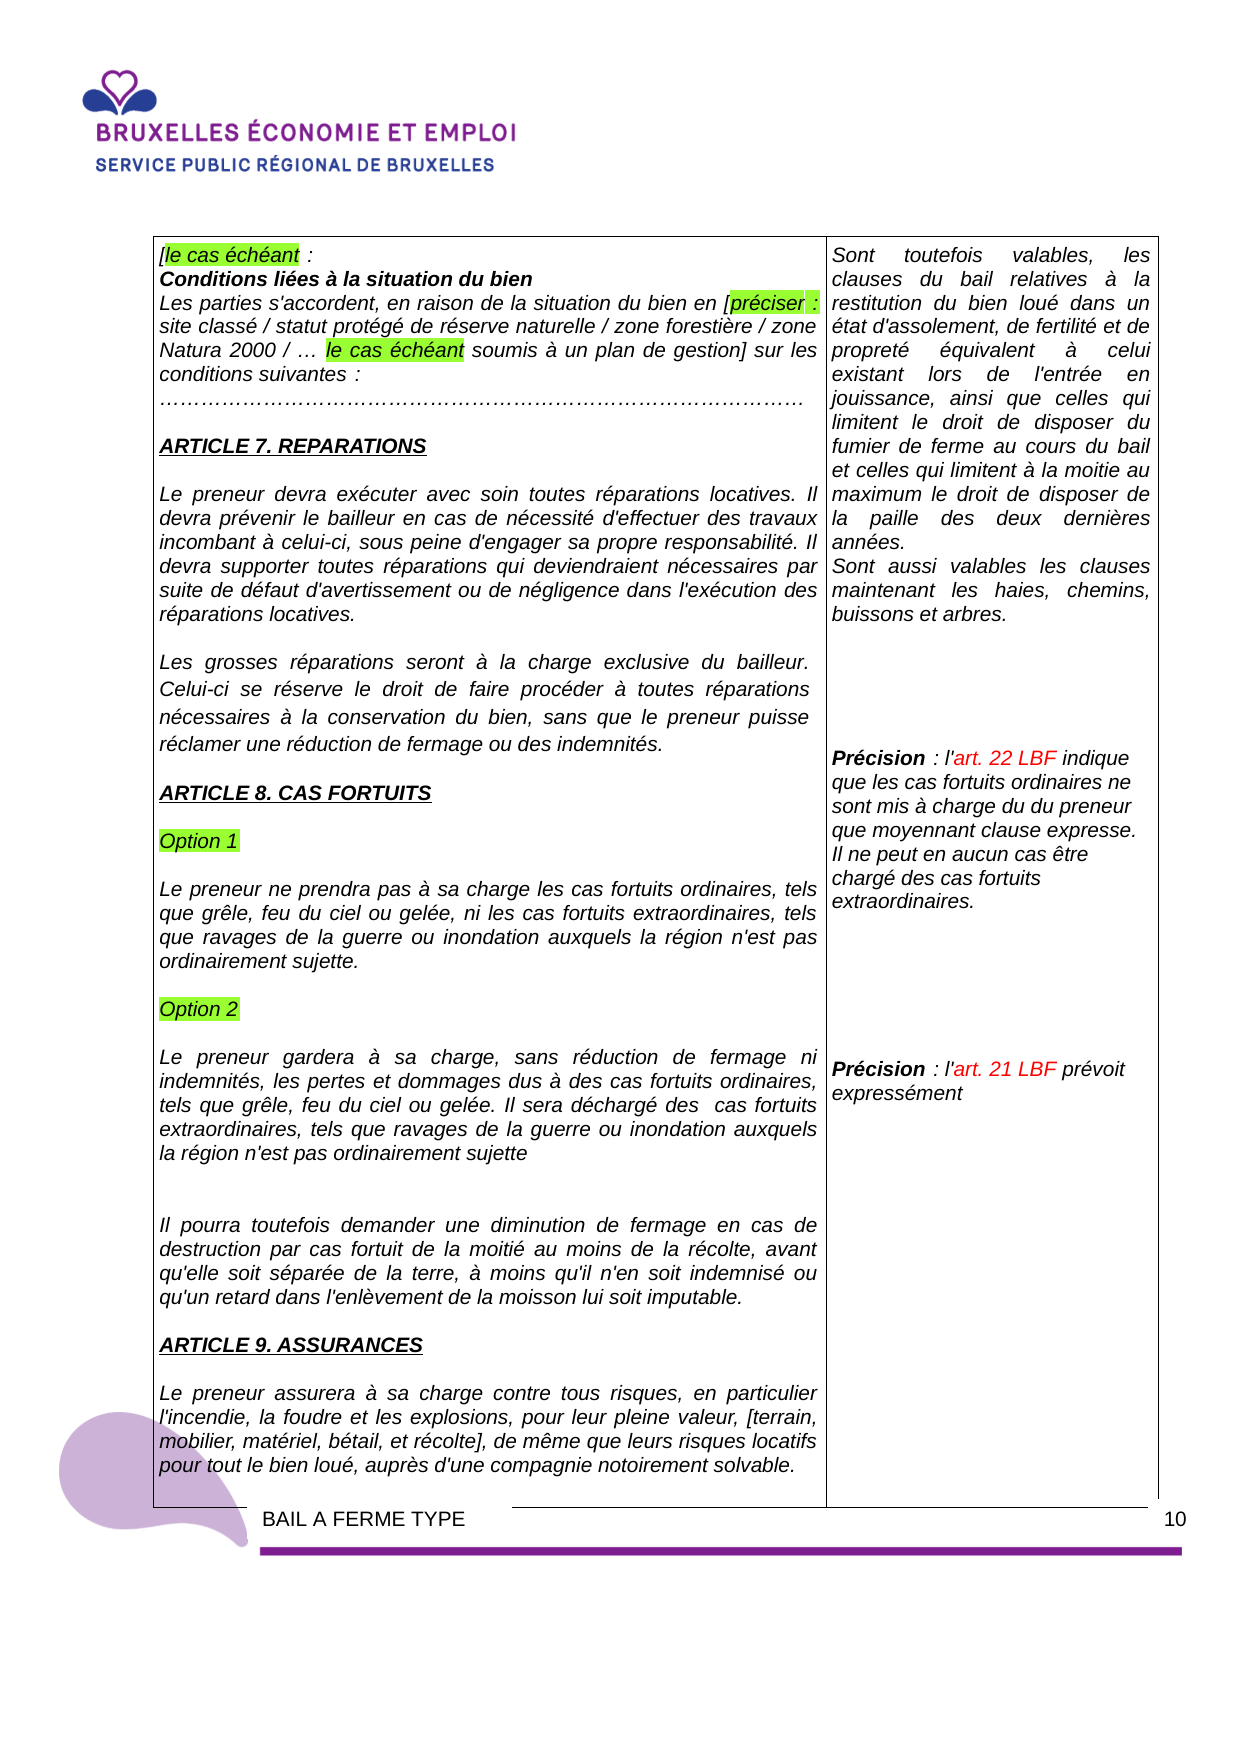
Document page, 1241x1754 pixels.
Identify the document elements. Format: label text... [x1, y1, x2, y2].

table_header [le cas échéant : Conditions liées à la situation du bien Les parties s'accordent, en raison de la situation du bien en [préciser : site classé / statut protégé de réserve naturelle / zone forestière / zone Natura 2000 / … le cas échéant soumis à un plan de gestion] sur les conditions suivantes : ………………………………………………………………………………… ARTICLE 7. REPARATIONS Le preneur devra exécuter avec soin toutes réparations locatives. Il devra prévenir le bailleur en cas de nécessité d'effectuer des travaux incombant à celui-ci, sous peine d'engager sa propre responsabilité. Il devra supporter toutes réparations qui deviendraient nécessaires par suite de défaut d'avertissement ou de négligence dans l'exécution des réparations locatives. Les grosses réparations seront à la charge exclusive du bailleur. Celui-ci se réserve le droit de faire procéder à toutes réparations nécessaires à la conservation du bien, sans que le preneur puisse réclamer une réduction de fermage ou des indemnités. ARTICLE 8. CAS FORTUITS Option 1 Le preneur ne prendra pas à sa charge les cas fortuits ordinaires, tels que grêle, feu du ciel ou gelée, ni les cas fortuits extraordinaires, tels que ravages de la guerre ou inondation auxquels la région n'est pas ordinairement sujette. Option 2 Le preneur gardera à sa charge, sans réduction de fermage ni indemnités, les pertes et dommages dus à des cas fortuits ordinaires, tels que grêle, feu du ciel ou gelée. Il sera déchargé des cas fortuits extraordinaires, tels que ravages de la guerre ou inondation auxquels la région n'est pas ordinairement sujette Il pourra toutefois demander une diminution de fermage en cas de destruction par cas fortuit de la moitié au moins de la récolte, avant qu'elle soit séparée de la terre, à moins qu'il n'en soit indemnisé ou qu'un retard dans l'enlèvement de la moisson lui soit imputable. ARTICLE 9. ASSURANCES Le preneur assurera à sa charge contre tous risques, en particulier l'incendie, la foudre et les explosions, pour leur pleine valeur, [terrain, mobilier, matériel, bétail, et récolte], de même que leurs risques locatifs pour tout le bien loué, auprès d'une compagnie notoirement solvable. [154, 237, 826, 1506]
table_header Sont toutefois valables, les clauses du bail relatives à la restitution du bien loué dans un état d'assolement, de fertilité et de propreté équivalent à celui existant lors de l'entrée en jouissance, ainsi que celles qui limitent le droit de disposer du fumier de ferme au cours du bail et celles qui limitent à la moitie au maximum le droit de disposer de la paille des deux dernières années. Sont aussi valables les clauses maintenant les haies, chemins, buissons et arbres. Précision : l'art. 22 LBF indique que les cas fortuits ordinaires ne sont mis à charge du du preneur que moyennant clause expresse. Il ne peut en aucun cas être chargé des cas fortuits extraordinaires. Précision : l'art. 21 LBF prévoit expressément [827, 237, 1158, 1506]
